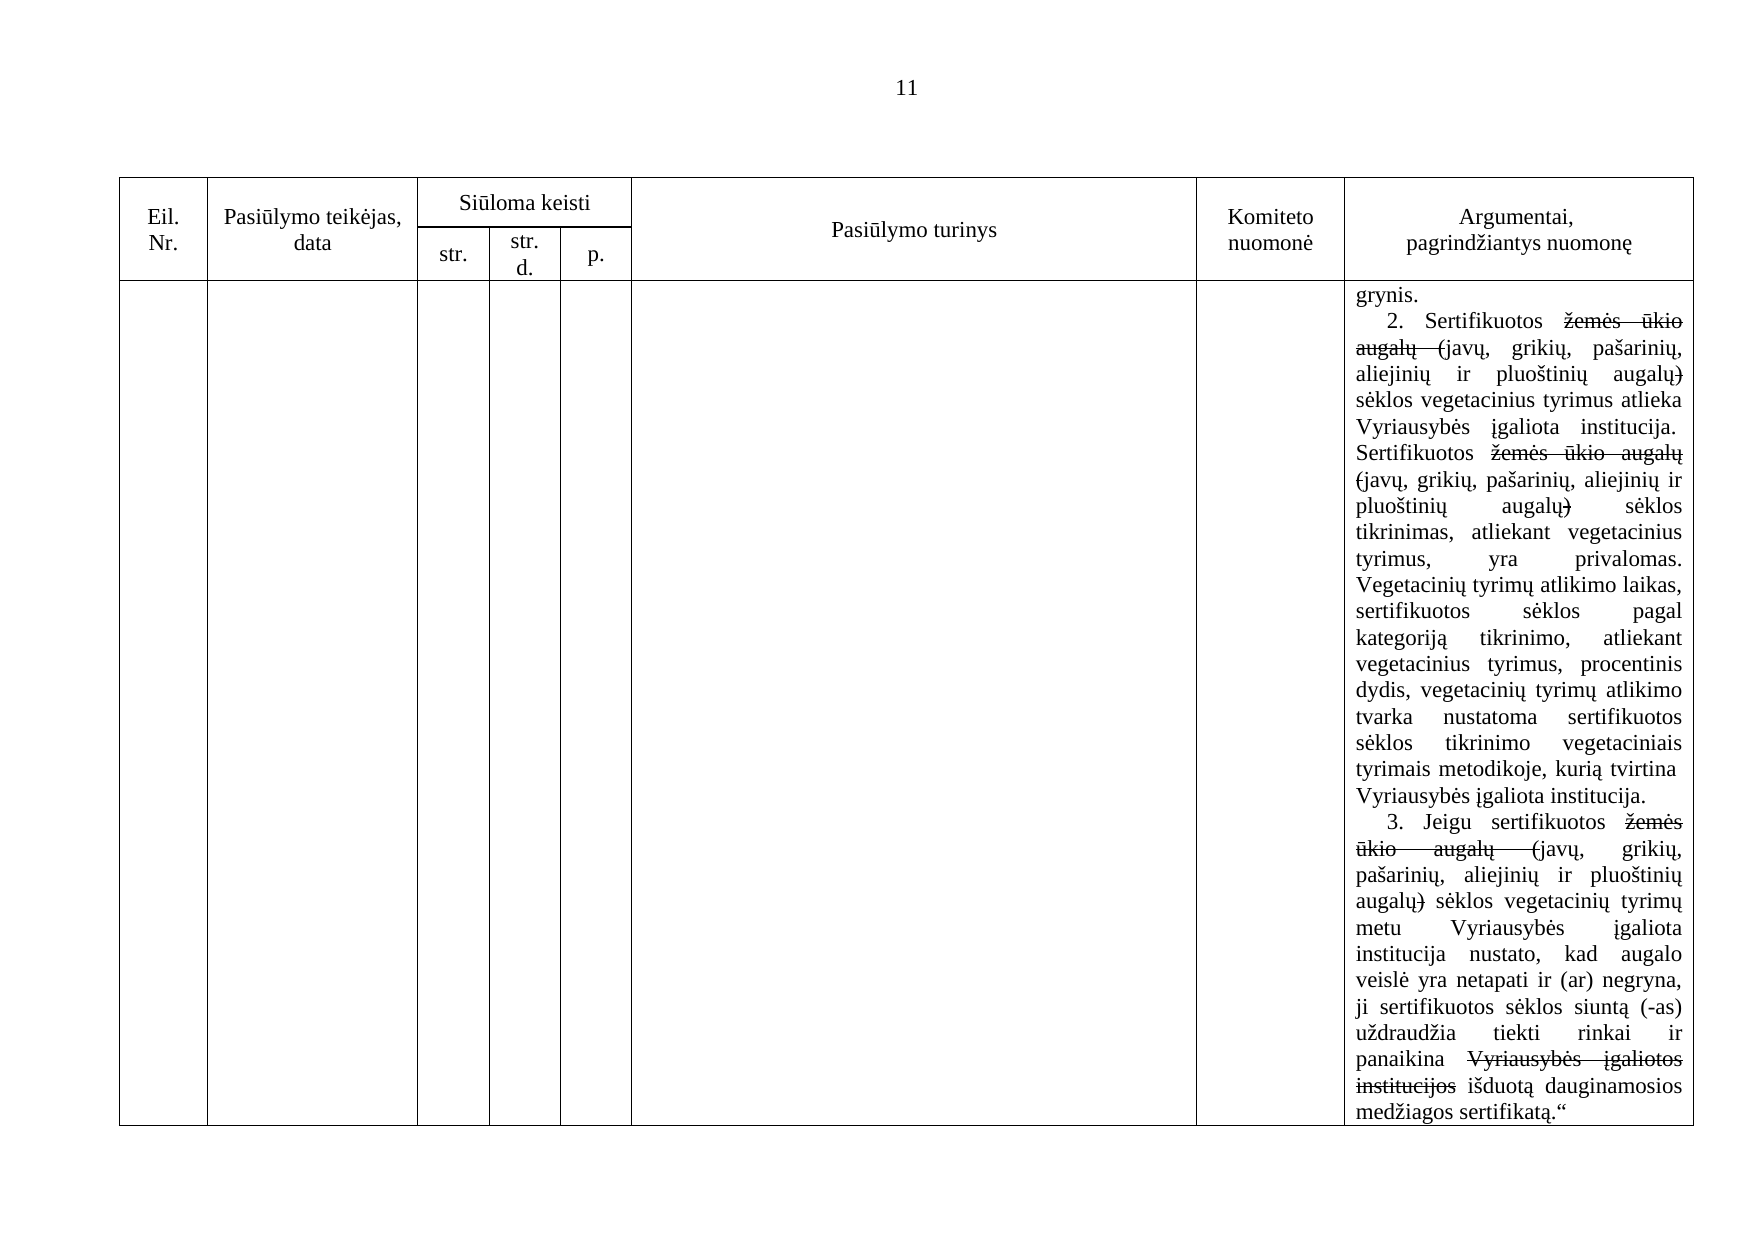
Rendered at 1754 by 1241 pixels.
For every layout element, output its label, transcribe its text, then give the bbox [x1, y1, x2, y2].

table_cell [632, 281, 1196, 1124]
table_cell str. d. [490, 228, 560, 280]
table_cell [490, 281, 560, 1124]
table_header Eil. Nr. [120, 178, 207, 280]
table_cell [1197, 281, 1344, 1124]
table_header Argumentai, pagrindžiantys nuomonę [1345, 178, 1693, 280]
table_header Pasiūlymo teikėjas, data [208, 178, 417, 280]
table_header Komiteto nuomonė [1197, 178, 1344, 280]
table_cell [120, 281, 207, 1124]
table_cell str. [418, 228, 489, 280]
table_cell [418, 281, 489, 1124]
table_cell p. [561, 228, 631, 280]
table_header Siūloma keisti [418, 178, 631, 226]
table_cell [561, 281, 631, 1124]
table_header Pasiūlymo turinys [632, 178, 1196, 280]
table_cell Seimo kanceliarijos Teisės departamentas 2021-12-16 Nr. XIVP-1223 [208, 281, 417, 1124]
table_cell grynis. 2. Sertifikuotos žemės ūkio augalų (javų, grikių, pašarinių, aliejinių ir pluoštinių augalų) sėklos vegetacinius tyrimus atlieka Vyriausybės įgaliota institucija. Sertifikuotos žemės ūkio augalų (javų, grikių, pašarinių, aliejinių ir pluoštinių augalų) sėklos tikrinimas, atliekant vegetacinius tyrimus, yra privalomas. Vegetacinių tyrimų atlikimo laikas, sertifikuotos sėklos pagal kategoriją tikrinimo, atliekant vegetacinius tyrimus, procentinis dydis, vegetacinių tyrimų atlikimo tvarka nustatoma sertifikuotos sėklos tikrinimo vegetaciniais tyrimais metodikoje, kurią tvirtina Vyriausybės įgaliota institucija. 3. Jeigu sertifikuotos žemės ūkio augalų (javų, grikių, pašarinių, aliejinių ir pluoštinių augalų) sėklos vegetacinių tyrimų metu Vyriausybės įgaliota institucija nustato, kad augalo veislė yra netapati ir (ar) negryna, ji sertifikuotos sėklos siuntą (-as) uždraudžia tiekti rinkai ir panaikina Vyriausybės įgaliotos institucijos išduotą dauginamosios medžiagos sertifikatą.“ [1345, 281, 1693, 1124]
